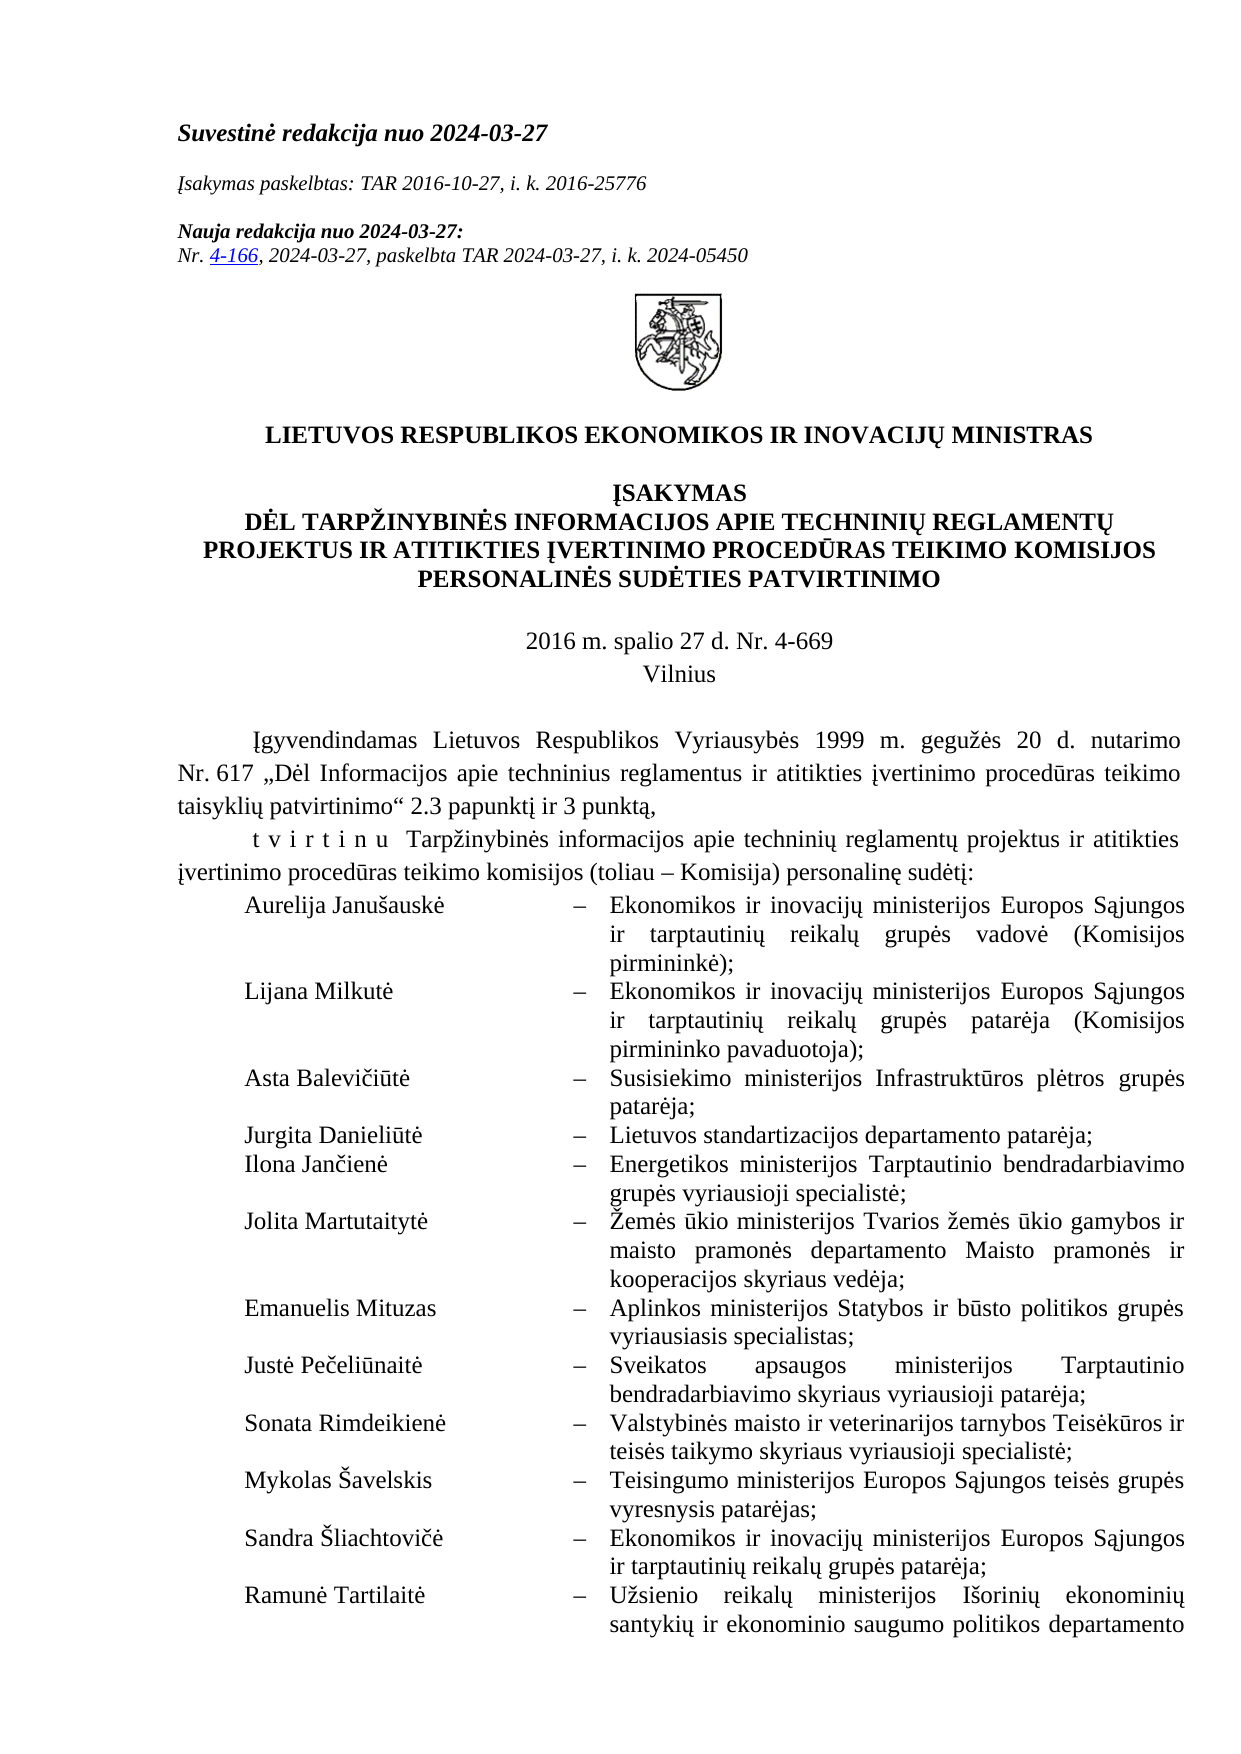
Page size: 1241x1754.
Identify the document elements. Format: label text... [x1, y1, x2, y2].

text 2016 m. spalio 27 d. Nr. 4-669 [177, 626, 1181, 655]
table_cell Sandra Šliachtovičė [233, 1523, 572, 1580]
table_cell Užsienio reikalų ministerijos Išorinių ekonominių santykių ir ekonominio saugumo politikos departamento [610, 1580, 1196, 1638]
table_header – [573, 890, 610, 976]
table_cell Ekonomikos ir inovacijų ministerijos Europos Sąjungos ir tarptautinių reikalų grupės patarėja; [610, 1523, 1196, 1580]
table_cell Teisingumo ministerijos Europos Sąjungos teisės grupės vyresnysis patarėjas; [610, 1465, 1196, 1523]
table_cell Lijana Milkutė [233, 976, 572, 1063]
text ĮSAKYMAS [177, 478, 1181, 507]
text Įgyvendindamas Lietuvos Respublikos Vyriausybės 1999 m. gegužės 20 d. nutarimo Nr. 617 „Dėl Informacijos apie techninius reglamentus ir atitikties įvertinimo procedūras teikimo taisyklių patvirtinimo“ 2.3 papunktį ir 3 punktą, [177, 725, 1181, 820]
table_cell – [573, 1063, 610, 1120]
table_cell Žemės ūkio ministerijos Tvarios žemės ūkio gamybos ir maisto pramonės departamento Maisto pramonės ir kooperacijos skyriaus vedėja; [610, 1206, 1196, 1293]
text LIETUVOS RESPUBLIKOS EKONOMIKOS IR INOVACIJŲ MINISTRAS [177, 420, 1181, 449]
table_cell Jolita Martutaitytė [233, 1206, 572, 1293]
table_cell – [573, 1149, 610, 1206]
table_cell Energetikos ministerijos Tarptautinio bendradarbiavimo grupės vyriausioji specialistė; [610, 1149, 1196, 1206]
table_cell Mykolas Šavelskis [233, 1465, 572, 1523]
table_cell – [573, 1293, 610, 1350]
table_cell Sveikatos apsaugos ministerijos Tarptautinio bendradarbiavimo skyriaus vyriausioji patarėja; [610, 1350, 1196, 1408]
text Nauja redakcija nuo 2024-03-27: [177, 219, 1181, 243]
table_cell Ekonomikos ir inovacijų ministerijos Europos Sąjungos ir tarptautinių reikalų grupės patarėja (Komisijos pirmininko pavaduotoja); [610, 976, 1196, 1063]
table_cell Valstybinės maisto ir veterinarijos tarnybos Teisėkūros ir teisės taikymo skyriaus vyriausioji specialistė; [610, 1408, 1196, 1465]
table_cell Emanuelis Mituzas [233, 1293, 572, 1350]
table_cell – [573, 1206, 610, 1293]
table_cell – [573, 1408, 610, 1465]
table_cell – [573, 1120, 610, 1149]
text DĖL TARPŽINYBINĖS INFORMACIJOS APIE TECHNINIŲ REGLAMENTŲ PROJEKTUS IR ATITIKTIES ĮVERTINIMO PROCEDŪRAS TEIKIMO KOMISIJOS PERSONALINĖS SUDĖTIES PATVIRTINIMO [177, 507, 1181, 593]
text t v i r t i n u Tarpžinybinės informacijos apie techninių reglamentų projektus ir atitikties įvertinimo procedūras teikimo komisijos (toliau – Komisija) personalinę sudėtį: [177, 824, 1181, 886]
table_cell – [573, 1523, 610, 1580]
table_cell Susisiekimo ministerijos Infrastruktūros plėtros grupės patarėja; [610, 1063, 1196, 1120]
text Suvestinė redakcija nuo 2024-03-27 [177, 118, 1181, 147]
table_cell – [573, 1580, 610, 1638]
table_cell – [573, 1465, 610, 1523]
text Įsakymas paskelbtas: TAR 2016-10-27, i. k. 2016-25776 [177, 171, 1181, 195]
table_cell – [573, 1350, 610, 1408]
table_cell Sonata Rimdeikienė [233, 1408, 572, 1465]
table_header Ekonomikos ir inovacijų ministerijos Europos Sąjungos ir tarptautinių reikalų grupės vadovė (Komisijos pirmininkė); [610, 890, 1196, 976]
table_header Aurelija Janušauskė [233, 890, 572, 976]
table_cell Ilona Jančienė [233, 1149, 572, 1206]
text Vilnius [177, 659, 1181, 688]
table_cell Lietuvos standartizacijos departamento patarėja; [610, 1120, 1196, 1149]
table_cell Jurgita Danieliūtė [233, 1120, 572, 1149]
table_cell Asta Balevičiūtė [233, 1063, 572, 1120]
table_cell Aplinkos ministerijos Statybos ir būsto politikos grupės vyriausiasis specialistas; [610, 1293, 1196, 1350]
table_cell Ramunė Tartilaitė [233, 1580, 572, 1638]
table_cell – [573, 976, 610, 1063]
table_cell Justė Pečeliūnaitė [233, 1350, 572, 1408]
text Nr. 4-166, 2024-03-27, paskelbta TAR 2024-03-27, i. k. 2024-05450 [177, 243, 1181, 267]
